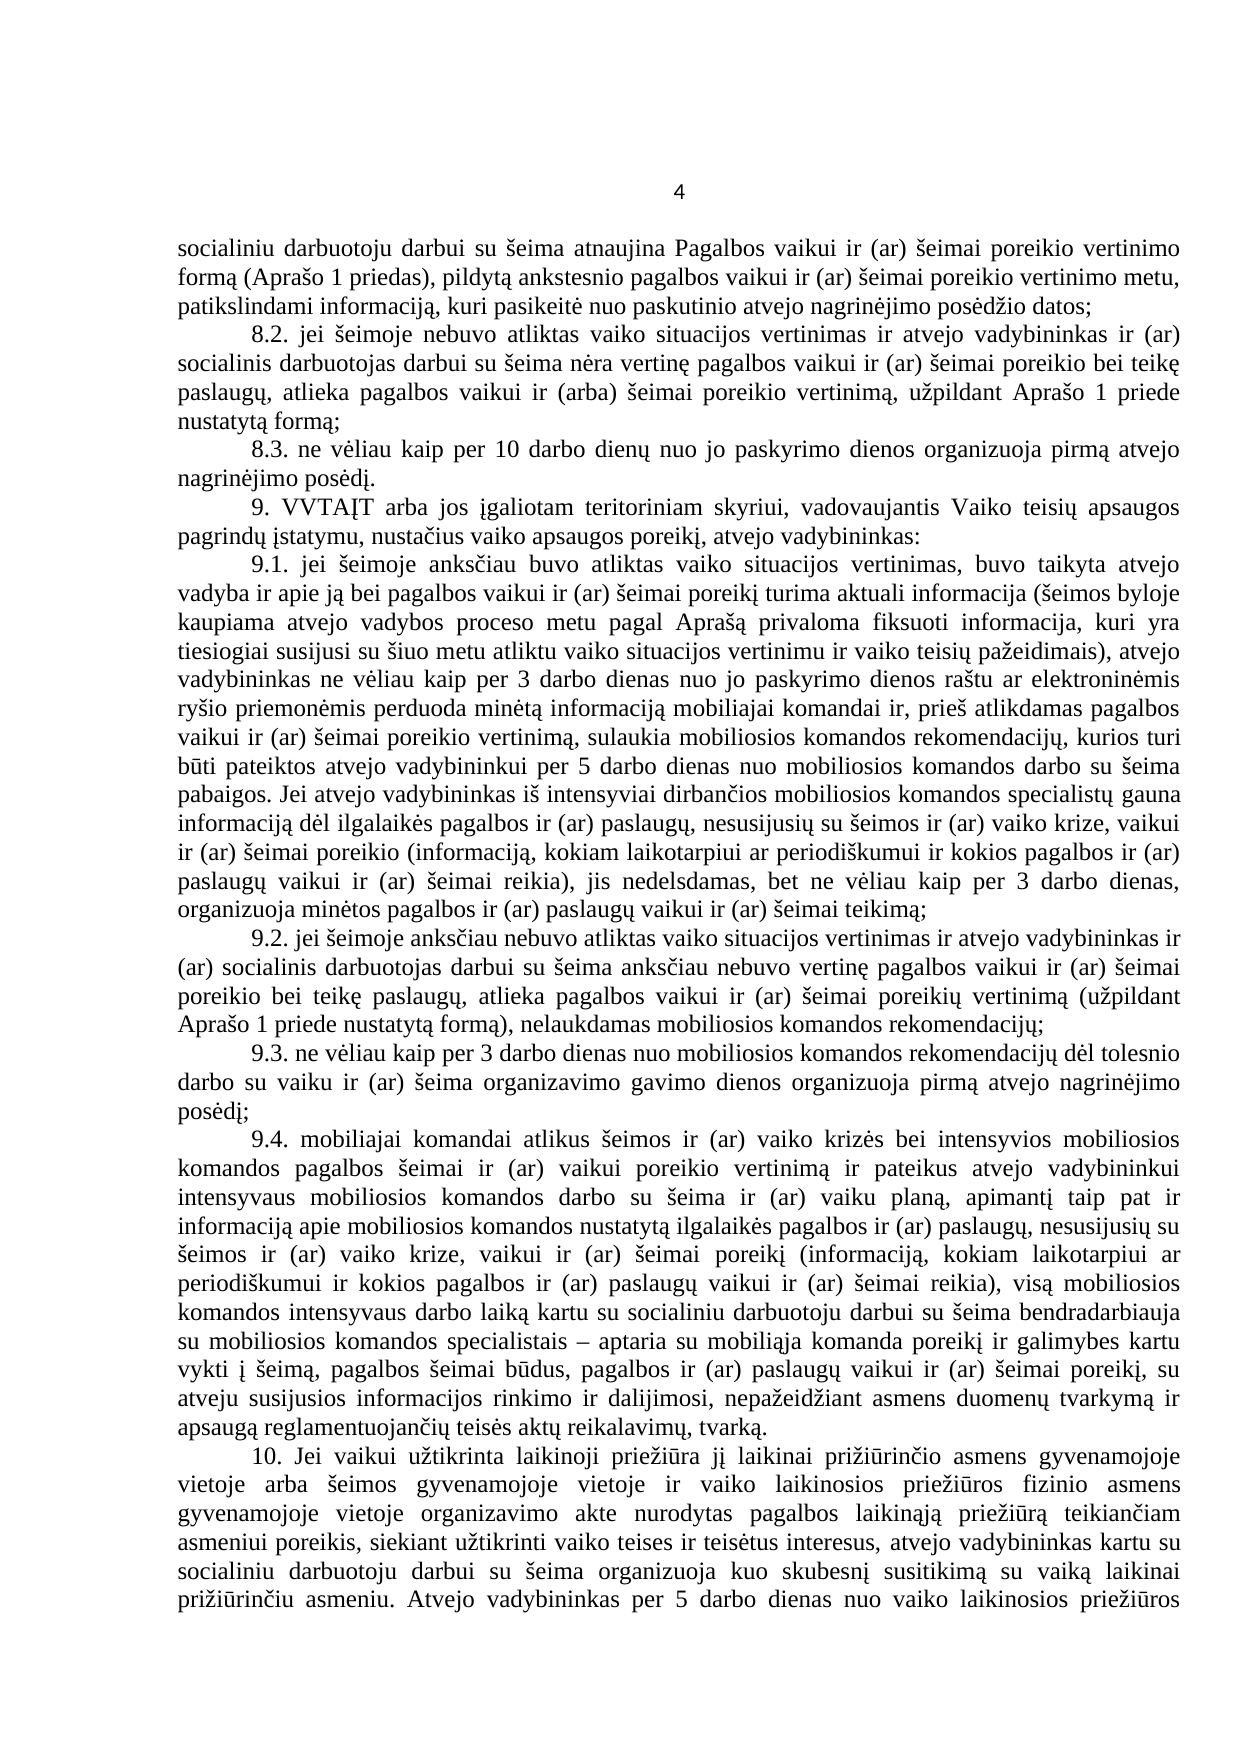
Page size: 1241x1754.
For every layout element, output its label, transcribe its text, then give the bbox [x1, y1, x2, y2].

text 10. Jei vaikui užtikrinta laikinoji priežiūra jį laikinai prižiūrinčio asmens gyvenamojoje vietoje arba šeimos gyvenamojoje vietoje ir vaiko laikinosios priežiūros fizinio asmens gyvenamojoje vietoje organizavimo akte nurodytas pagalbos laikinąją priežiūrą teikiančiam asmeniui poreikis, siekiant užtikrinti vaiko teises ir teisėtus interesus, atvejo vadybininkas kartu su socialiniu darbuotoju darbui su šeima organizuoja kuo skubesnį susitikimą su vaiką laikinai prižiūrinčiu asmeniu. Atvejo vadybininkas per 5 darbo dienas nuo vaiko laikinosios priežiūros [177, 1441, 1181, 1613]
text 9.2. jei šeimoje anksčiau nebuvo atliktas vaiko situacijos vertinimas ir atvejo vadybininkas ir (ar) socialinis darbuotojas darbui su šeima anksčiau nebuvo vertinę pagalbos vaikui ir (ar) šeimai poreikio bei teikę paslaugų, atlieka pagalbos vaikui ir (ar) šeimai poreikių vertinimą (užpildant Aprašo 1 priede nustatytą formą), nelaukdamas mobiliosios komandos rekomendacijų; [177, 923, 1181, 1038]
text 9.4. mobiliajai komandai atlikus šeimos ir (ar) vaiko krizės bei intensyvios mobiliosios komandos pagalbos šeimai ir (ar) vaikui poreikio vertinimą ir pateikus atvejo vadybininkui intensyvaus mobiliosios komandos darbo su šeima ir (ar) vaiku planą, apimantį taip pat ir informaciją apie mobiliosios komandos nustatytą ilgalaikės pagalbos ir (ar) paslaugų, nesusijusių su šeimos ir (ar) vaiko krize, vaikui ir (ar) šeimai poreikį (informaciją, kokiam laikotarpiui ar periodiškumui ir kokios pagalbos ir (ar) paslaugų vaikui ir (ar) šeimai reikia), visą mobiliosios komandos intensyvaus darbo laiką kartu su socialiniu darbuotoju darbui su šeima bendradarbiauja su mobiliosios komandos specialistais – aptaria su mobiliąja komanda poreikį ir galimybes kartu vykti į šeimą, pagalbos šeimai būdus, pagalbos ir (ar) paslaugų vaikui ir (ar) šeimai poreikį, su atveju susijusios informacijos rinkimo ir dalijimosi, nepažeidžiant asmens duomenų tvarkymą ir apsaugą reglamentuojančių teisės aktų reikalavimų, tvarką. [177, 1124, 1181, 1441]
text 9.1. jei šeimoje anksčiau buvo atliktas vaiko situacijos vertinimas, buvo taikyta atvejo vadyba ir apie ją bei pagalbos vaikui ir (ar) šeimai poreikį turima aktuali informacija (šeimos byloje kaupiama atvejo vadybos proceso metu pagal Aprašą privaloma fiksuoti informacija, kuri yra tiesiogiai susijusi su šiuo metu atliktu vaiko situacijos vertinimu ir vaiko teisių pažeidimais), atvejo vadybininkas ne vėliau kaip per 3 darbo dienas nuo jo paskyrimo dienos raštu ar elektroninėmis ryšio priemonėmis perduoda minėtą informaciją mobiliajai komandai ir, prieš atlikdamas pagalbos vaikui ir (ar) šeimai poreikio vertinimą, sulaukia mobiliosios komandos rekomendacijų, kurios turi būti pateiktos atvejo vadybininkui per 5 darbo dienas nuo mobiliosios komandos darbo su šeima pabaigos. Jei atvejo vadybininkas iš intensyviai dirbančios mobiliosios komandos specialistų gauna informaciją dėl ilgalaikės pagalbos ir (ar) paslaugų, nesusijusių su šeimos ir (ar) vaiko krize, vaikui ir (ar) šeimai poreikio (informaciją, kokiam laikotarpiui ar periodiškumui ir kokios pagalbos ir (ar) paslaugų vaikui ir (ar) šeimai reikia), jis nedelsdamas, bet ne vėliau kaip per 3 darbo dienas, organizuoja minėtos pagalbos ir (ar) paslaugų vaikui ir (ar) šeimai teikimą; [177, 549, 1181, 923]
text 8.2. jei šeimoje nebuvo atliktas vaiko situacijos vertinimas ir atvejo vadybininkas ir (ar) socialinis darbuotojas darbui su šeima nėra vertinę pagalbos vaikui ir (ar) šeimai poreikio bei teikę paslaugų, atlieka pagalbos vaikui ir (arba) šeimai poreikio vertinimą, užpildant Aprašo 1 priede nustatytą formą; [177, 319, 1181, 434]
text 9.3. ne vėliau kaip per 3 darbo dienas nuo mobiliosios komandos rekomendacijų dėl tolesnio darbo su vaiku ir (ar) šeima organizavimo gavimo dienos organizuoja pirmą atvejo nagrinėjimo posėdį; [177, 1038, 1181, 1124]
text socialiniu darbuotoju darbui su šeima atnaujina Pagalbos vaikui ir (ar) šeimai poreikio vertinimo formą (Aprašo 1 priedas), pildytą ankstesnio pagalbos vaikui ir (ar) šeimai poreikio vertinimo metu, patikslindami informaciją, kuri pasikeitė nuo paskutinio atvejo nagrinėjimo posėdžio datos; [177, 233, 1181, 319]
text 9. VVTAĮT arba jos įgaliotam teritoriniam skyriui, vadovaujantis Vaiko teisių apsaugos pagrindų įstatymu, nustačius vaiko apsaugos poreikį, atvejo vadybininkas: [177, 492, 1181, 549]
text 8.3. ne vėliau kaip per 10 darbo dienų nuo jo paskyrimo dienos organizuoja pirmą atvejo nagrinėjimo posėdį. [177, 434, 1181, 492]
